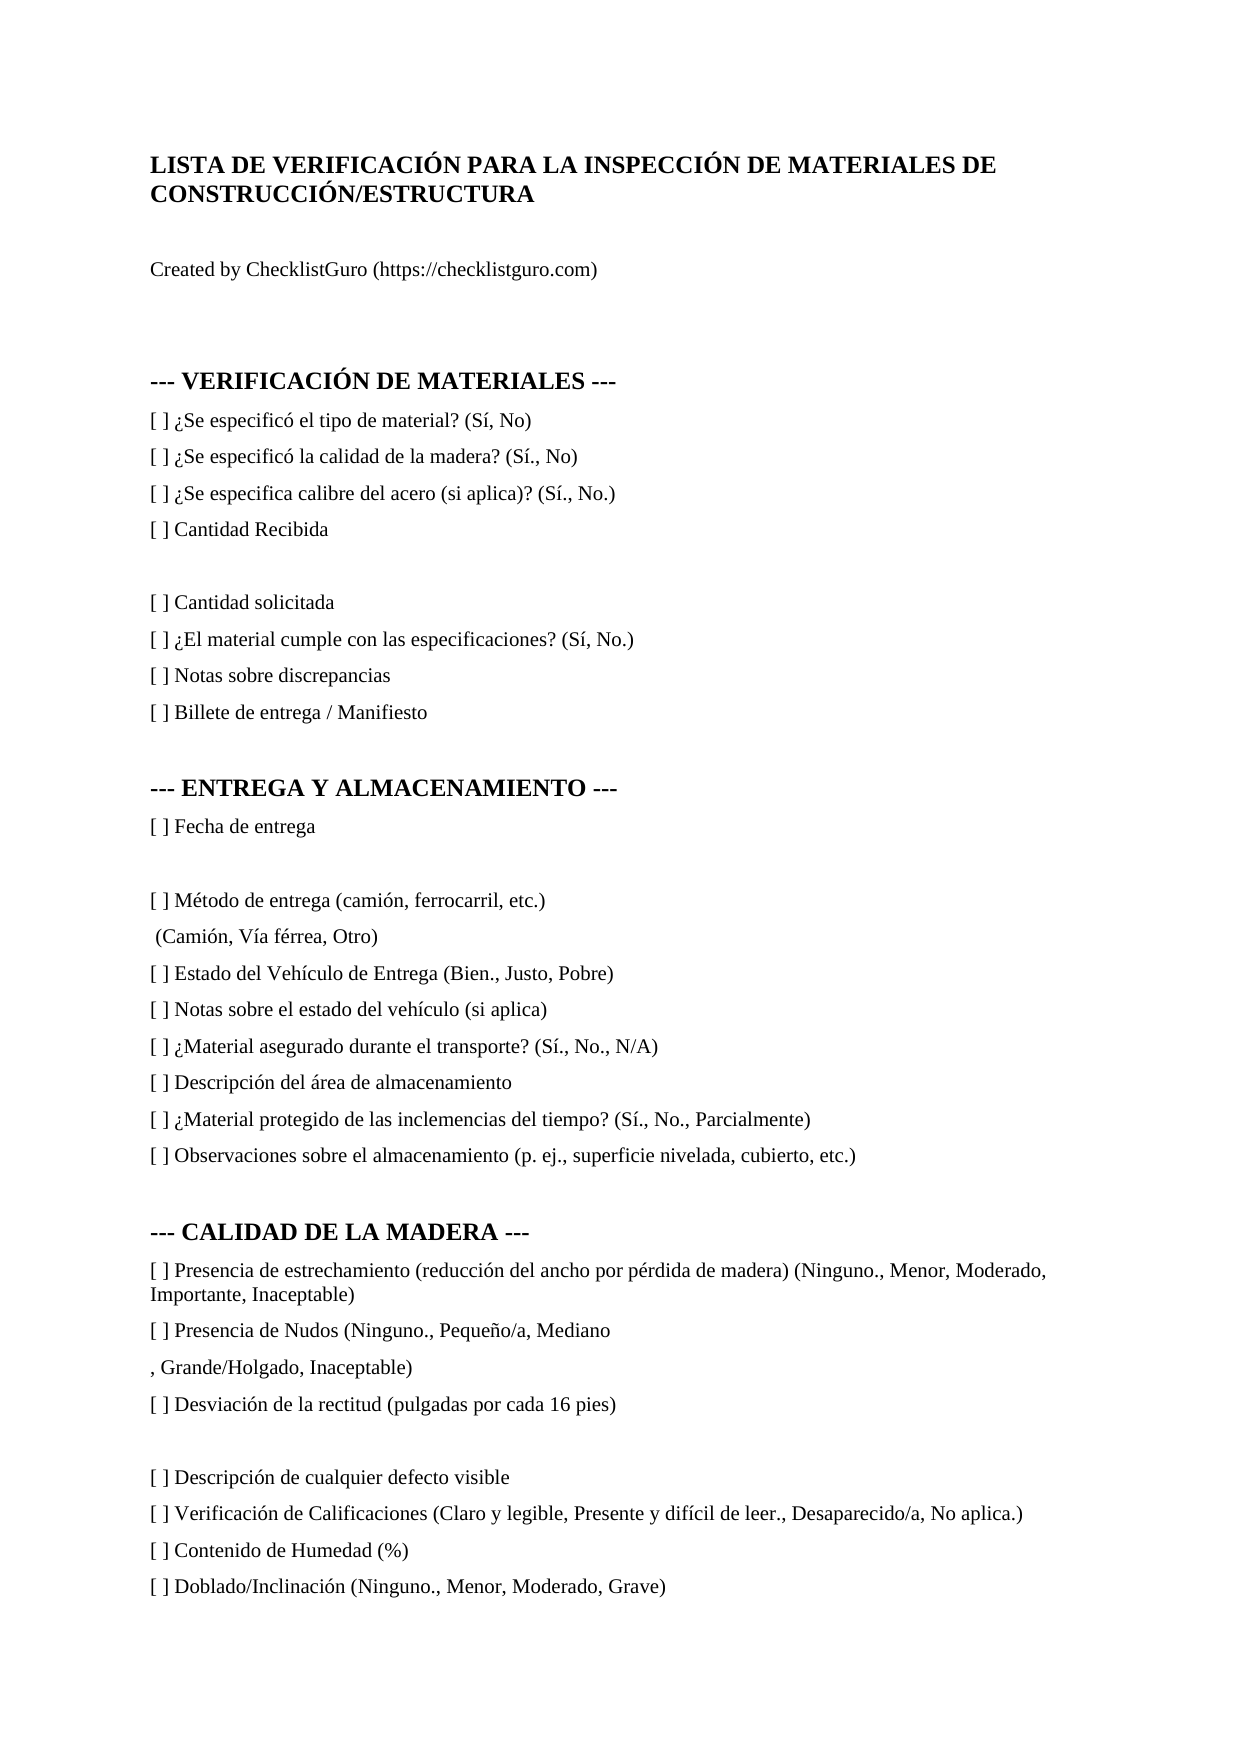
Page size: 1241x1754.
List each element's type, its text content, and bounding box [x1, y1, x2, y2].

text [ ] Descripción del área de almacenamiento [150, 1070, 1090, 1094]
text [ ] Desviación de la rectitud (pulgadas por cada 16 pies) [150, 1392, 1090, 1416]
text LISTA DE VERIFICACIÓN PARA LA INSPECCIÓN DE MATERIALES DE CONSTRUCCIÓN/ESTRUCTURA [150, 150, 1090, 207]
text [ ] Presencia de estrechamiento (reducción del ancho por pérdida de madera) (Ninguno., Menor, Moderado, Importante, Inaceptable) [150, 1258, 1090, 1306]
text [ ] Método de entrega (camión, ferrocarril, etc.) [150, 887, 1090, 912]
text Created by ChecklistGuro (https://checklistguro.com) [150, 257, 1090, 281]
text [ ] Cantidad solicitada [150, 590, 1090, 614]
text [ ] Verificación de Calificaciones (Claro y legible, Presente y difícil de leer., Desaparecido/a, No aplica.) [150, 1501, 1090, 1525]
text [ ] Notas sobre discrepancias [150, 663, 1090, 687]
text [ ] Observaciones sobre el almacenamiento (p. ej., superficie nivelada, cubierto, etc.) [150, 1143, 1090, 1167]
text [ ] ¿Material protegido de las inclemencias del tiempo? (Sí., No., Parcialmente) [150, 1107, 1090, 1131]
text , Grande/Holgado, Inaceptable) [150, 1355, 1090, 1379]
text [ ] Presencia de Nudos (Ninguno., Pequeño/a, Mediano [150, 1318, 1090, 1342]
text [ ] ¿Se especificó la calidad de la madera? (Sí., No) [150, 444, 1090, 468]
text [ ] Cantidad Recibida [150, 517, 1090, 541]
text (Camión, Vía férrea, Otro) [150, 924, 1090, 948]
text --- CALIDAD DE LA MADERA --- [150, 1217, 1090, 1245]
text [ ] Estado del Vehículo de Entrega (Bien., Justo, Pobre) [150, 961, 1090, 985]
text [ ] Contenido de Humedad (%) [150, 1538, 1090, 1562]
text [ ] Billete de entrega / Manifiesto [150, 700, 1090, 724]
text [ ] ¿El material cumple con las especificaciones? (Sí, No.) [150, 627, 1090, 651]
text [ ] ¿Se especifica calibre del acero (si aplica)? (Sí., No.) [150, 481, 1090, 505]
text [ ] Fecha de entrega [150, 814, 1090, 838]
text [ ] Notas sobre el estado del vehículo (si aplica) [150, 997, 1090, 1021]
text --- ENTREGA Y ALMACENAMIENTO --- [150, 773, 1090, 802]
text --- VERIFICACIÓN DE MATERIALES --- [150, 366, 1090, 395]
text [ ] ¿Material asegurado durante el transporte? (Sí., No., N/A) [150, 1034, 1090, 1058]
text [ ] Doblado/Inclinación (Ninguno., Menor, Moderado, Grave) [150, 1574, 1090, 1598]
text [ ] Descripción de cualquier defecto visible [150, 1465, 1090, 1489]
text [ ] ¿Se especificó el tipo de material? (Sí, No) [150, 407, 1090, 432]
